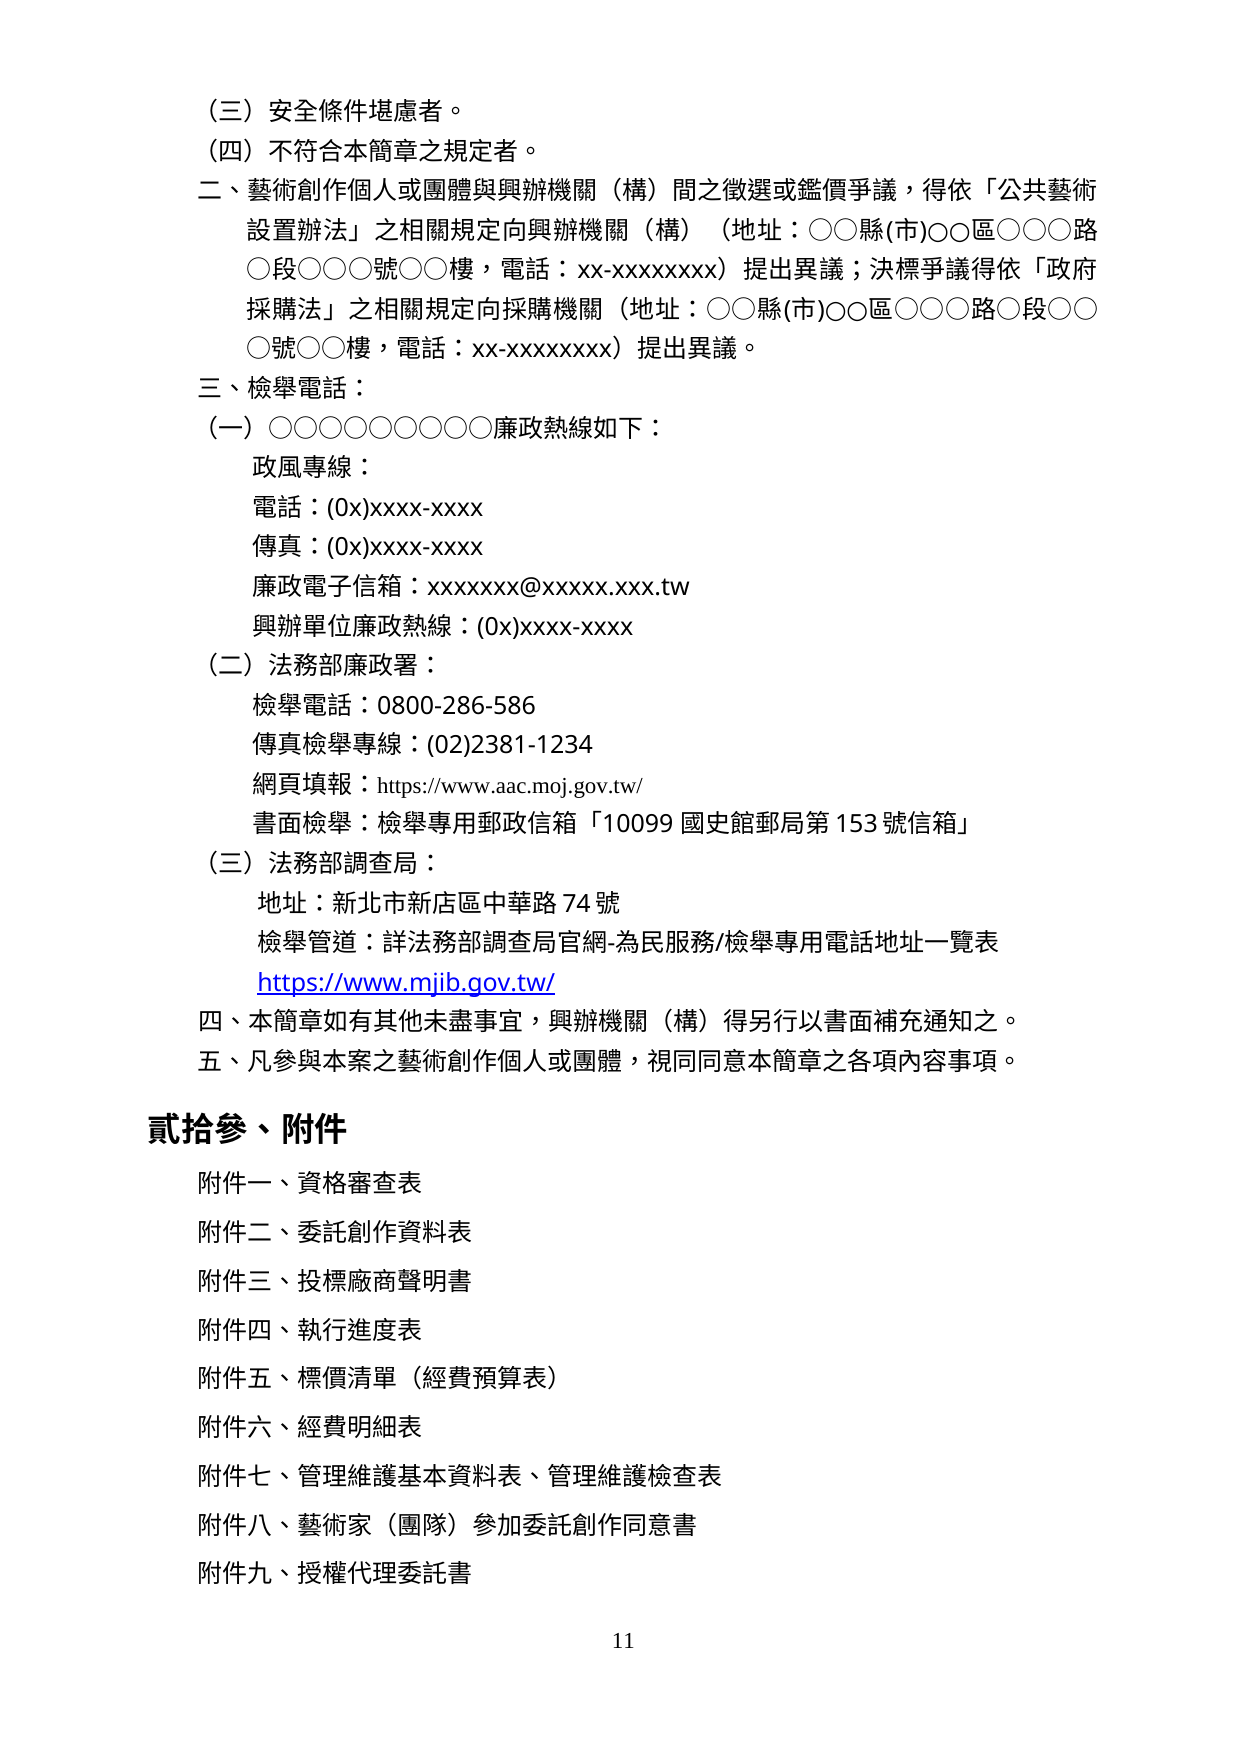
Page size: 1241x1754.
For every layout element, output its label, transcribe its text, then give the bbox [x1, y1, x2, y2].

text （一）○○○○○○○○○廉政熱線如下： [148, 405, 1098, 445]
text 附件九、授權代理委託書 [148, 1554, 1098, 1590]
text 附件一、資格審查表 [148, 1164, 1098, 1200]
text （三）安全條件堪慮者。 [148, 89, 1098, 128]
text 附件七、管理維護基本資料表、管理維護檢查表 [148, 1456, 1098, 1493]
text 附件六、經費明細表 [148, 1408, 1098, 1444]
text 興辦單位廉政熱線：(0x)xxxx-xxxx [187, 603, 1098, 643]
text 傳真：(0x)xxxx-xxxx [187, 524, 1098, 564]
text 附件四、執行進度表 [148, 1310, 1098, 1346]
text 四、本簡章如有其他未盡事宜，興辦機關（構）得另行以書面補充通知之。 [198, 999, 1098, 1039]
text 檢舉管道：詳法務部調查局官網-為民服務/檢舉專用電話地址一覽表 [198, 920, 1098, 959]
text 附件八、藝術家（團隊）參加委託創作同意書 [148, 1505, 1098, 1541]
text https://www.mjib.gov.tw/ [198, 959, 1098, 999]
text 二、藝術創作個人或團體與興辦機關（構）間之徵選或鑑價爭議，得依「公共藝術設置辦法」之相關規定向興辦機關（構）（地址：○○縣(市)○○區○○○路○段○○○號○○樓，電話：xx-xxxxxxxx）提出異議；決標爭議得依「政府採購法」之相關規定向採購機關（地址：○○縣(市)○○區○○○路○段○○○號○○樓，電話：xx-xxxxxxxx）提出異議。 [198, 168, 1098, 366]
text （三）法務部調查局： [148, 841, 1098, 880]
text 檢舉電話：0800-286-586 [187, 682, 1098, 722]
text 電話：(0x)xxxx-xxxx [187, 484, 1098, 524]
text 網頁填報：https://www.aac.moj.gov.tw/ [187, 762, 1098, 801]
text 五、凡參與本案之藝術創作個人或團體，視同同意本簡章之各項內容事項。 [148, 1039, 1098, 1078]
text 附件三、投標廠商聲明書 [148, 1261, 1098, 1298]
text 書面檢舉：檢舉專用郵政信箱「10099 國史館郵局第153號信箱」 [187, 801, 1098, 841]
text 三、檢舉電話： [148, 366, 1098, 405]
text 地址：新北市新店區中華路74號 [198, 880, 1098, 920]
text 貳拾參、附件 [148, 1103, 1098, 1151]
text 附件五、標價清單（經費預算表） [148, 1359, 1098, 1395]
text 廉政電子信箱：xxxxxxx@xxxxx.xxx.tw [187, 564, 1098, 603]
text （二）法務部廉政署： [148, 643, 1098, 682]
text 傳真檢舉專線：(02)2381-1234 [187, 722, 1098, 762]
text （四）不符合本簡章之規定者。 [148, 128, 1098, 168]
text 政風專線： [187, 445, 1098, 484]
text 附件二、委託創作資料表 [148, 1213, 1098, 1249]
